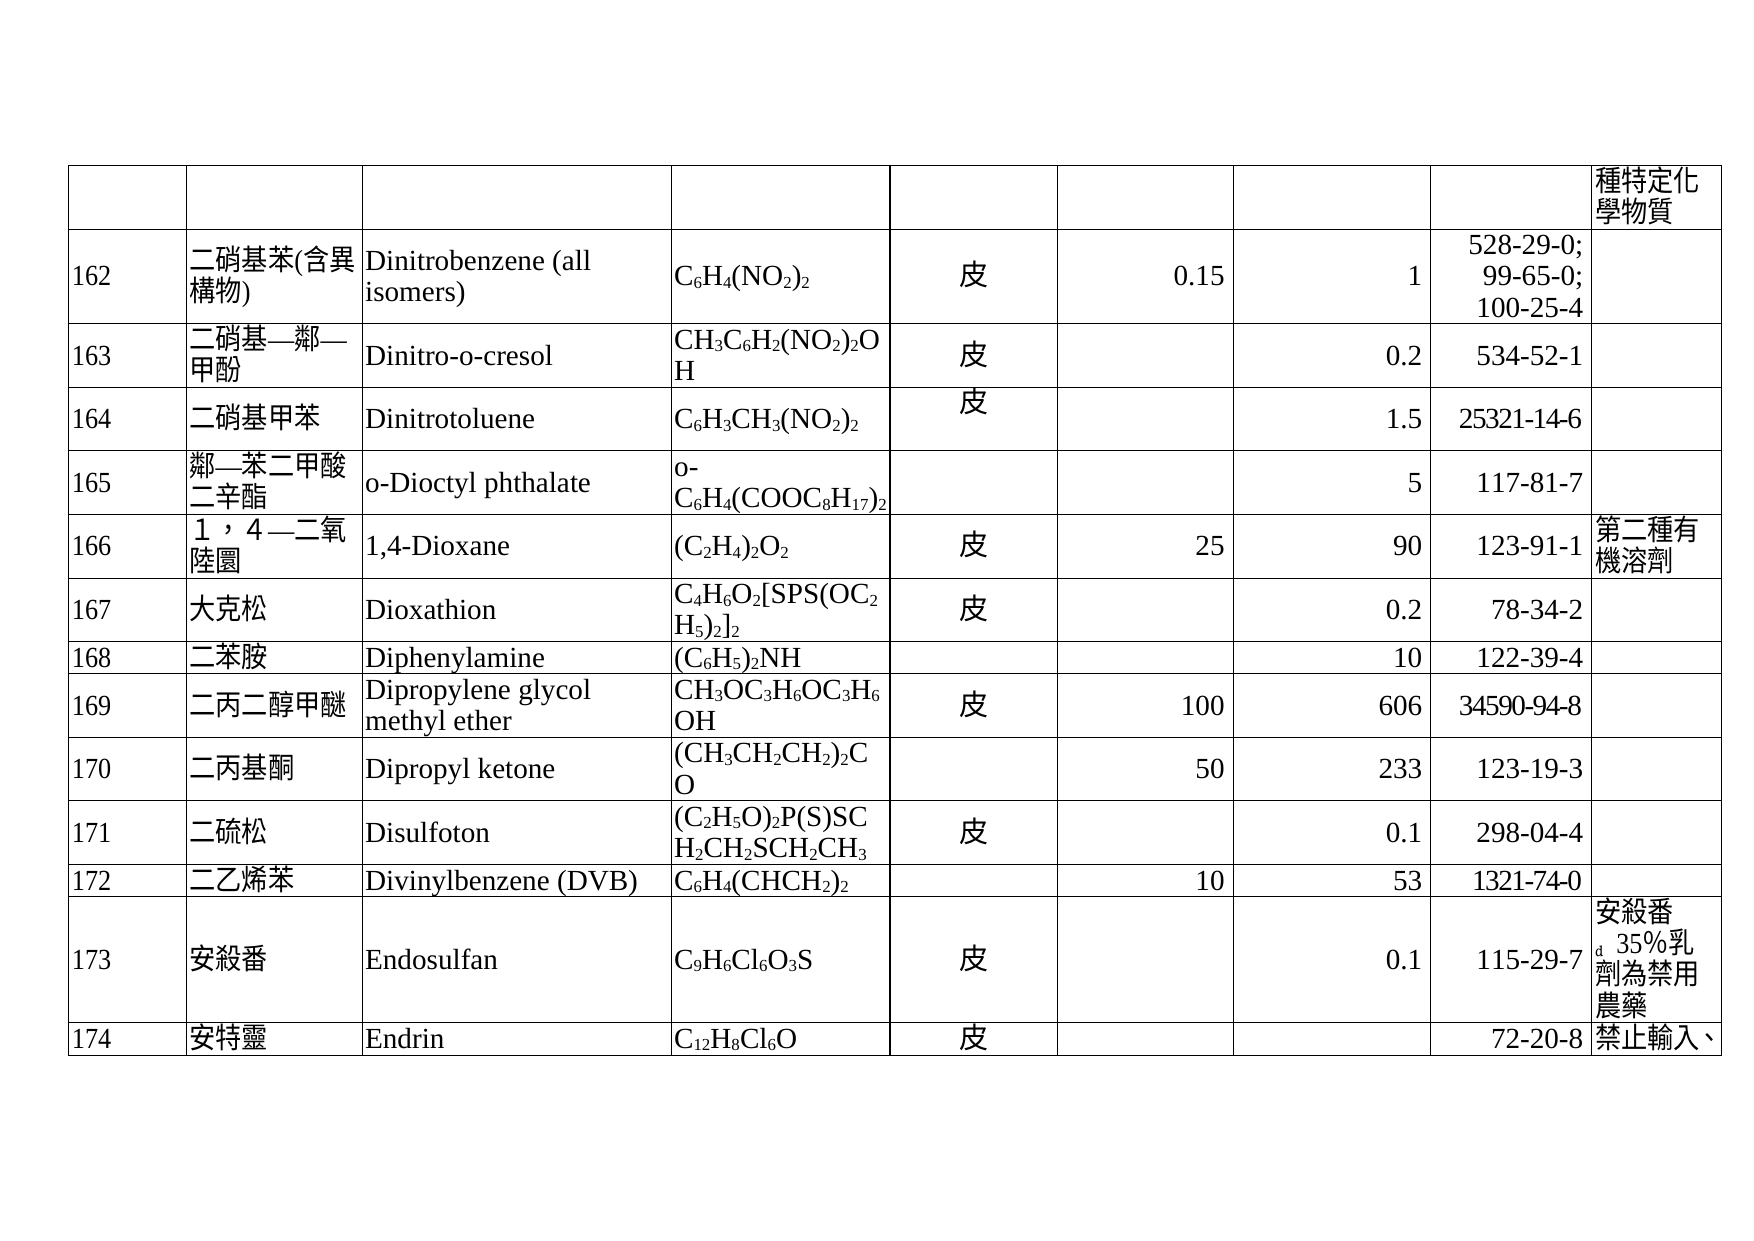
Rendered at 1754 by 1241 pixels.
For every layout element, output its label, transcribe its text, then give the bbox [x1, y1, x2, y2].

table_cell [1592, 642, 1721, 673]
table_cell Dipropyl ketone [363, 738, 671, 800]
table_cell 1 [1234, 230, 1430, 323]
table_cell Diphenylamine [363, 642, 671, 673]
table_cell C6H3CH3(NO2)2 [672, 388, 889, 450]
table_cell [1592, 388, 1721, 450]
table_cell Dinitro-o-cresol [363, 324, 671, 387]
table_cell 53 [1234, 865, 1430, 896]
table_cell C6H4(NO2)2 [672, 230, 889, 323]
table_cell Dinitrotoluene [363, 388, 671, 450]
table_cell 117-81-7 [1431, 451, 1591, 514]
table_cell [1431, 166, 1591, 228]
table_cell [1592, 230, 1721, 323]
table_cell 禁止輸入、 [1592, 1023, 1721, 1054]
table_cell [891, 642, 1057, 673]
table_cell 二硝基苯(含異構物) [187, 230, 362, 323]
table_cell [1234, 1023, 1430, 1054]
table_cell 72-20-8 [1431, 1023, 1591, 1054]
table_cell Endosulfan [363, 897, 671, 1022]
table_cell [891, 451, 1057, 514]
table_cell 166 [69, 515, 186, 577]
table_cell 皮 [891, 1023, 1057, 1054]
table_cell 34590-94-8 [1431, 674, 1591, 737]
table_cell [1592, 801, 1721, 864]
table_cell 第二種有機溶劑 [1592, 515, 1721, 577]
table_cell 二硝基甲苯 [187, 388, 362, 450]
table_cell [1058, 642, 1233, 673]
table_cell 種特定化學物質 [1592, 166, 1721, 228]
table_cell 122-39-4 [1431, 642, 1591, 673]
table_cell 二硫松 [187, 801, 362, 864]
table_cell 233 [1234, 738, 1430, 800]
table_cell 安殺番35％乳劑為禁用農藥 [1592, 897, 1721, 1022]
table_cell 10 [1234, 642, 1430, 673]
table_cell C6H4(CHCH2)2 [672, 865, 889, 896]
table_cell 25321-14-6 [1431, 388, 1591, 450]
table_cell 10 [1058, 865, 1233, 896]
table_cell 0.2 [1234, 324, 1430, 387]
table_cell 164 [69, 388, 186, 450]
table_cell [1592, 579, 1721, 641]
table_cell 5 [1234, 451, 1430, 514]
table_cell 168 [69, 642, 186, 673]
table_cell (C2H4)2O2 [672, 515, 889, 577]
table_cell [1592, 324, 1721, 387]
table_cell 皮 [891, 801, 1057, 864]
table_cell (C2H5O)2P(S)SCH2CH2SCH2CH3 [672, 801, 889, 864]
table_cell 163 [69, 324, 186, 387]
table_cell [1058, 166, 1233, 228]
table_cell [363, 166, 671, 228]
table_cell 528-29-0; 99-65-0; 100-25-4 [1431, 230, 1591, 323]
table_cell 皮 [891, 324, 1057, 387]
table_cell 1.5 [1234, 388, 1430, 450]
table_cell Endrin [363, 1023, 671, 1054]
table_cell CH3OC3H6OC3H6OH [672, 674, 889, 737]
table_cell [1592, 674, 1721, 737]
table_cell [1058, 897, 1233, 1022]
table_cell C4H6O2[SPS(OC2H5)2]2 [672, 579, 889, 641]
table_cell [1592, 451, 1721, 514]
table_cell 皮 [891, 230, 1057, 323]
table_cell 二丙二醇甲醚 [187, 674, 362, 737]
table_cell 115-29-7 [1431, 897, 1591, 1022]
table_cell [1058, 801, 1233, 864]
table_cell 0.15 [1058, 230, 1233, 323]
table_cell C9H6Cl6O3S [672, 897, 889, 1022]
table_cell 78-34-2 [1431, 579, 1591, 641]
table_cell Dinitrobenzene (all isomers) [363, 230, 671, 323]
table_cell 170 [69, 738, 186, 800]
table_cell 皮 [891, 897, 1057, 1022]
table_cell 0.1 [1234, 801, 1430, 864]
table_cell 二硝基—鄰—甲酚 [187, 324, 362, 387]
table_cell 二乙烯苯 [187, 865, 362, 896]
table_cell 90 [1234, 515, 1430, 577]
table_cell C12H8Cl6O [672, 1023, 889, 1054]
table_cell [891, 865, 1057, 896]
table_cell o-Dioctyl phthalate [363, 451, 671, 514]
table_cell [69, 166, 186, 228]
table_cell 174 [69, 1023, 186, 1054]
table_cell [891, 738, 1057, 800]
table_cell [1592, 865, 1721, 896]
table_cell [1234, 166, 1430, 228]
table_cell Dipropylene glycol methyl ether [363, 674, 671, 737]
table_cell 二丙基酮 [187, 738, 362, 800]
table_cell 二苯胺 [187, 642, 362, 673]
table_cell o-C6H4(COOC8H17)2 [672, 451, 889, 514]
table_cell 123-19-3 [1431, 738, 1591, 800]
table_cell 皮 [891, 674, 1057, 737]
table_cell CH3C6H2(NO2)2OH [672, 324, 889, 387]
table_cell 606 [1234, 674, 1430, 737]
table_cell 171 [69, 801, 186, 864]
table_cell 大克松 [187, 579, 362, 641]
table_cell 安特靈 [187, 1023, 362, 1054]
table_cell 1,4-Dioxane [363, 515, 671, 577]
table_cell 0.1 [1234, 897, 1430, 1022]
table_cell 534-52-1 [1431, 324, 1591, 387]
table_cell １，４—二氧陸圜 [187, 515, 362, 577]
table_cell 298-04-4 [1431, 801, 1591, 864]
table_cell 162 [69, 230, 186, 323]
table_cell [187, 166, 362, 228]
table_cell (C6H5)2NH [672, 642, 889, 673]
table_cell 169 [69, 674, 186, 737]
table_cell 安殺番 [187, 897, 362, 1022]
table_cell Dioxathion [363, 579, 671, 641]
table_cell 0.2 [1234, 579, 1430, 641]
table_cell (CH3CH2CH2)2CO [672, 738, 889, 800]
table_cell 1321-74-0 [1431, 865, 1591, 896]
table_cell 皮 [891, 388, 1057, 450]
table_cell [1058, 579, 1233, 641]
table_cell [1058, 388, 1233, 450]
table_cell [891, 166, 1057, 228]
table_cell 25 [1058, 515, 1233, 577]
table_cell [1058, 1023, 1233, 1054]
table_cell 皮 [891, 515, 1057, 577]
table_cell 鄰—苯二甲酸二辛酯 [187, 451, 362, 514]
table_cell 50 [1058, 738, 1233, 800]
table_cell [672, 166, 889, 228]
table_cell 皮 [891, 579, 1057, 641]
table_cell 167 [69, 579, 186, 641]
table_cell 165 [69, 451, 186, 514]
table_cell Disulfoton [363, 801, 671, 864]
table_cell [1058, 324, 1233, 387]
table_cell Divinylbenzene (DVB) [363, 865, 671, 896]
table_cell 100 [1058, 674, 1233, 737]
table_cell [1058, 451, 1233, 514]
table_cell 123-91-1 [1431, 515, 1591, 577]
table_cell [1592, 738, 1721, 800]
table_cell 172 [69, 865, 186, 896]
table_cell 173 [69, 897, 186, 1022]
